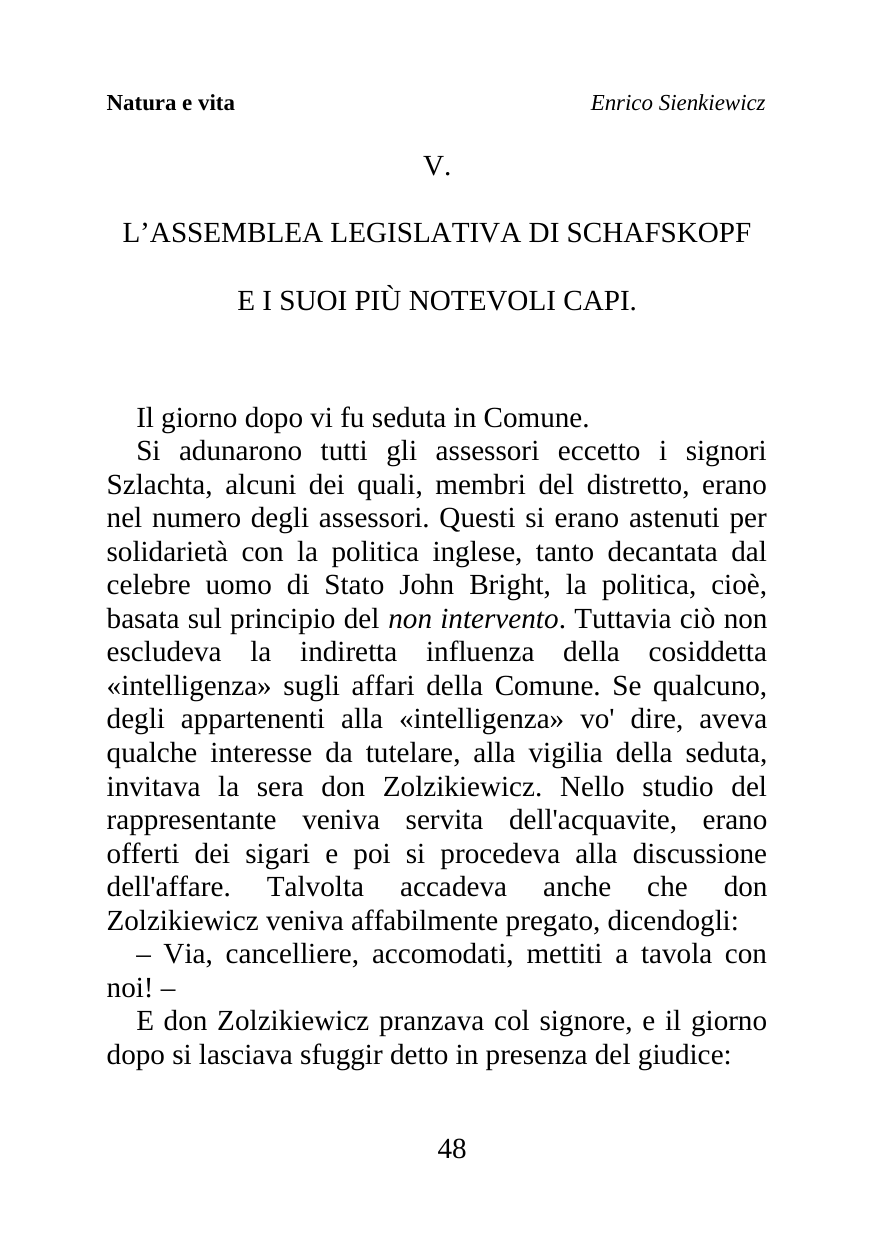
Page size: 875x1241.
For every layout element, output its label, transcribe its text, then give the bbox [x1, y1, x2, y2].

subtitle V. L’ASSEMBLEA LEGISLATIVA DI SCHAFSKOPF E I SUOI PIÙ NOTEVOLI CAPI. [106, 148, 768, 316]
text E don Zolzikiewicz pranzava col signore, e il giorno dopo si lasciava sfuggir detto in presenza del giudice: [106, 1003, 768, 1071]
text Il giorno dopo vi fu seduta in Comune. [106, 400, 768, 433]
text – Via, cancelliere, accomodati, mettiti a tavola con noi! – [106, 936, 768, 1003]
text Si adunarono tutti gli assessori eccetto i signori Szlachta, alcuni dei quali, membri del distretto, erano nel numero degli assessori. Questi si erano astenuti per solidarietà con la politica inglese, tanto decantata dal celebre uomo di Stato John Bright, la politica, cioè, basata sul principio del non intervento. Tuttavia ciò non escludeva la indiretta influenza della cosiddetta «intelligenza» sugli affari della Comune. Se qualcuno, degli appartenenti alla «intelligenza» vo' dire, aveva qualche interesse da tutelare, alla vigilia della seduta, invitava la sera don Zolzikiewicz. Nello studio del rappresentante veniva servita dell'acquavite, erano offerti dei sigari e poi si procedeva alla discussione dell'affare. Talvolta accadeva anche che don Zolzikiewicz veniva affabilmente pregato, dicendogli: [106, 433, 768, 936]
